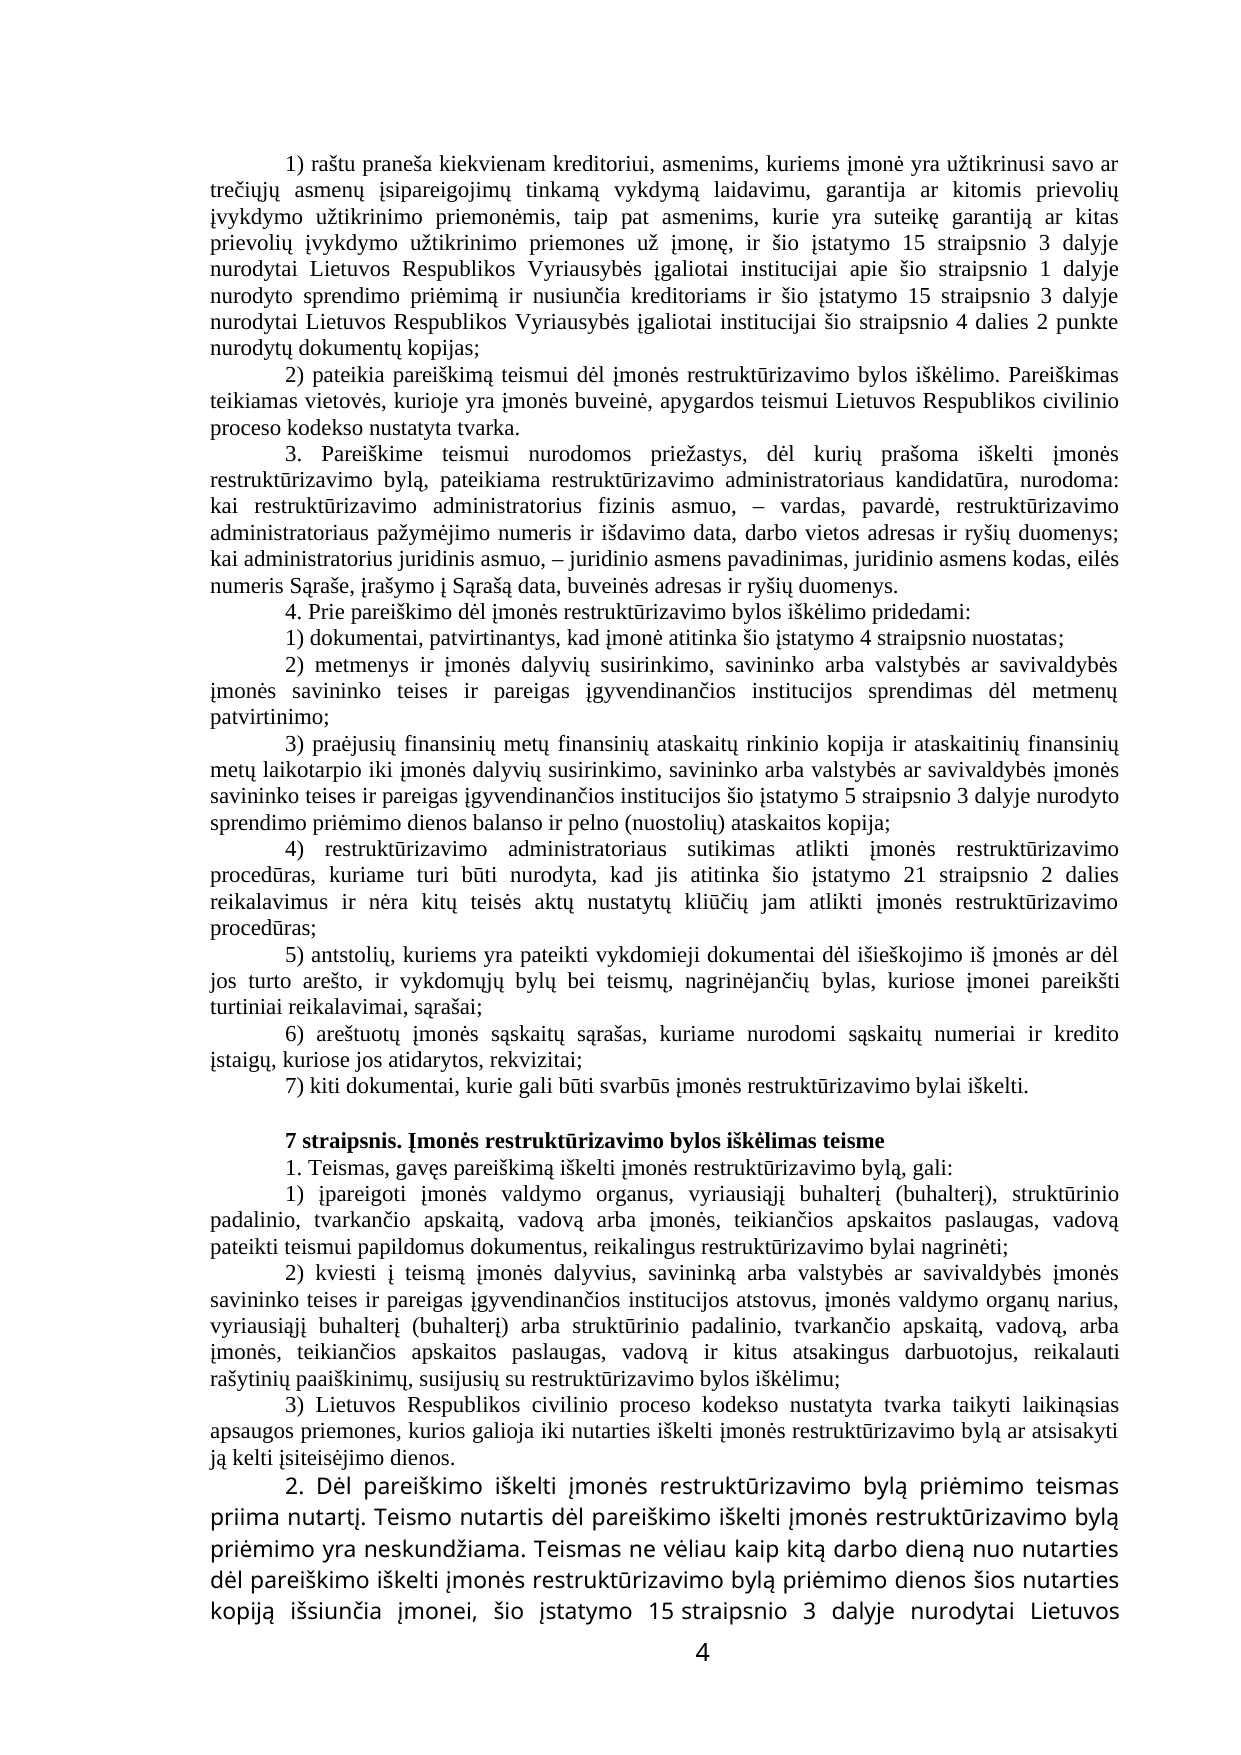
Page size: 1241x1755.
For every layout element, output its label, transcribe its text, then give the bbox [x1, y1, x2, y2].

text 2) kviesti į teismą įmonės dalyvius, savininką arba valstybės ar savivaldybės įmonės savininko teises ir pareigas įgyvendinančios institucijos atstovus, įmonės valdymo organų narius, vyriausiąjį buhalterį (buhalterį) arba struktūrinio padalinio, tvarkančio apskaitą, vadovą, arba įmonės, teikiančios apskaitos paslaugas, vadovą ir kitus atsakingus darbuotojus, reikalauti rašytinių paaiškinimų, susijusių su restruktūrizavimo bylos iškėlimu; [210, 1259, 1120, 1391]
text 7) kiti dokumentai, kurie gali būti svarbūs įmonės restruktūrizavimo bylai iškelti. [210, 1072, 1120, 1099]
text 3) Lietuvos Respublikos civilinio proceso kodekso nustatyta tvarka taikyti laikinąsias apsaugos priemones, kurios galioja iki nutarties iškelti įmonės restruktūrizavimo bylą ar atsisakyti ją kelti įsiteisėjimo dienos. [210, 1391, 1120, 1470]
text 2) metmenys ir įmonės dalyvių susirinkimo, savininko arba valstybės ar savivaldybės įmonės savininko teises ir pareigas įgyvendinančios institucijos sprendimas dėl metmenų patvirtinimo; [210, 651, 1119, 730]
text 1) raštu praneša kiekvienam kreditoriui, asmenims, kuriems įmonė yra užtikrinusi savo ar trečiųjų asmenų įsipareigojimų tinkamą vykdymą laidavimu, garantija ar kitomis prievolių įvykdymo užtikrinimo priemonėmis, taip pat asmenims, kurie yra suteikę garantiją ar kitas prievolių įvykdymo užtikrinimo priemones už įmonę, ir šio įstatymo 15 straipsnio 3 dalyje nurodytai Lietuvos Respublikos Vyriausybės įgaliotai institucijai apie šio straipsnio 1 dalyje nurodyto sprendimo priėmimą ir nusiunčia kreditoriams ir šio įstatymo 15 straipsnio 3 dalyje nurodytai Lietuvos Respublikos Vyriausybės įgaliotai institucijai šio straipsnio 4 dalies 2 punkte nurodytų dokumentų kopijas; [210, 150, 1120, 361]
text 2. Dėl pareiškimo iškelti įmonės restruktūrizavimo bylą priėmimo teismas priima nutartį. Teismo nutartis dėl pareiškimo iškelti įmonės restruktūrizavimo bylą priėmimo yra neskundžiama. Teismas ne vėliau kaip kitą darbo dieną nuo nutarties dėl pareiškimo iškelti įmonės restruktūrizavimo bylą priėmimo dienos šios nutarties kopiją išsiunčia įmonei, šio įstatymo 15 straipsnio 3 dalyje nurodytai Lietuvos [210, 1470, 1120, 1626]
text 1. Teismas, gavęs pareiškimą iškelti įmonės restruktūrizavimo bylą, gali: [210, 1154, 1120, 1180]
text 2) pateikia pareiškimą teismui dėl įmonės restruktūrizavimo bylos iškėlimo. Pareiškimas teikiamas vietovės, kurioje yra įmonės buveinė, apygardos teismui Lietuvos Respublikos civilinio proceso kodekso nustatyta tvarka. [210, 361, 1120, 440]
text 4. Prie pareiškimo dėl įmonės restruktūrizavimo bylos iškėlimo pridedami: [210, 598, 1119, 624]
text 3. Pareiškime teismui nurodomos priežastys, dėl kurių prašoma iškelti įmonės restruktūrizavimo bylą, pateikiama restruktūrizavimo administratoriaus kandidatūra, nurodoma: kai restruktūrizavimo administratorius fizinis asmuo, – vardas, pavardė, restruktūrizavimo administratoriaus pažymėjimo numeris ir išdavimo data, darbo vietos adresas ir ryšių duomenys; kai administratorius juridinis asmuo, – juridinio asmens pavadinimas, juridinio asmens kodas, eilės numeris Sąraše, įrašymo į Sąrašą data, buveinės adresas ir ryšių duomenys. [210, 440, 1120, 598]
text 4) restruktūrizavimo administratoriaus sutikimas atlikti įmonės restruktūrizavimo procedūras, kuriame turi būti nurodyta, kad jis atitinka šio įstatymo 21 straipsnio 2 dalies reikalavimus ir nėra kitų teisės aktų nustatytų kliūčių jam atlikti įmonės restruktūrizavimo procedūras; [210, 835, 1120, 941]
text 5) antstolių, kuriems yra pateikti vykdomieji dokumentai dėl išieškojimo iš įmonės ar dėl jos turto arešto, ir vykdomųjų bylų bei teismų, nagrinėjančių bylas, kuriose įmonei pareikšti turtiniai reikalavimai, sąrašai; [210, 941, 1120, 1020]
text 1) įpareigoti įmonės valdymo organus, vyriausiąjį buhalterį (buhalterį), struktūrinio padalinio, tvarkančio apskaitą, vadovą arba įmonės, teikiančios apskaitos paslaugas, vadovą pateikti teismui papildomus dokumentus, reikalingus restruktūrizavimo bylai nagrinėti; [210, 1180, 1120, 1259]
text 3) praėjusių finansinių metų finansinių ataskaitų rinkinio kopija ir ataskaitinių finansinių metų laikotarpio iki įmonės dalyvių susirinkimo, savininko arba valstybės ar savivaldybės įmonės savininko teises ir pareigas įgyvendinančios institucijos šio įstatymo 5 straipsnio 3 dalyje nurodyto sprendimo priėmimo dienos balanso ir pelno (nuostolių) ataskaitos kopija; [210, 730, 1120, 835]
text 6) areštuotų įmonės sąskaitų sąrašas, kuriame nurodomi sąskaitų numeriai ir kredito įstaigų, kuriose jos atidarytos, rekvizitai; [210, 1020, 1120, 1072]
text 1) dokumentai, patvirtinantys, kad įmonė atitinka šio įstatymo 4 straipsnio nuostatas; [210, 624, 1120, 651]
text 7 straipsnis. Įmonės restruktūrizavimo bylos iškėlimas teisme [210, 1127, 1120, 1154]
